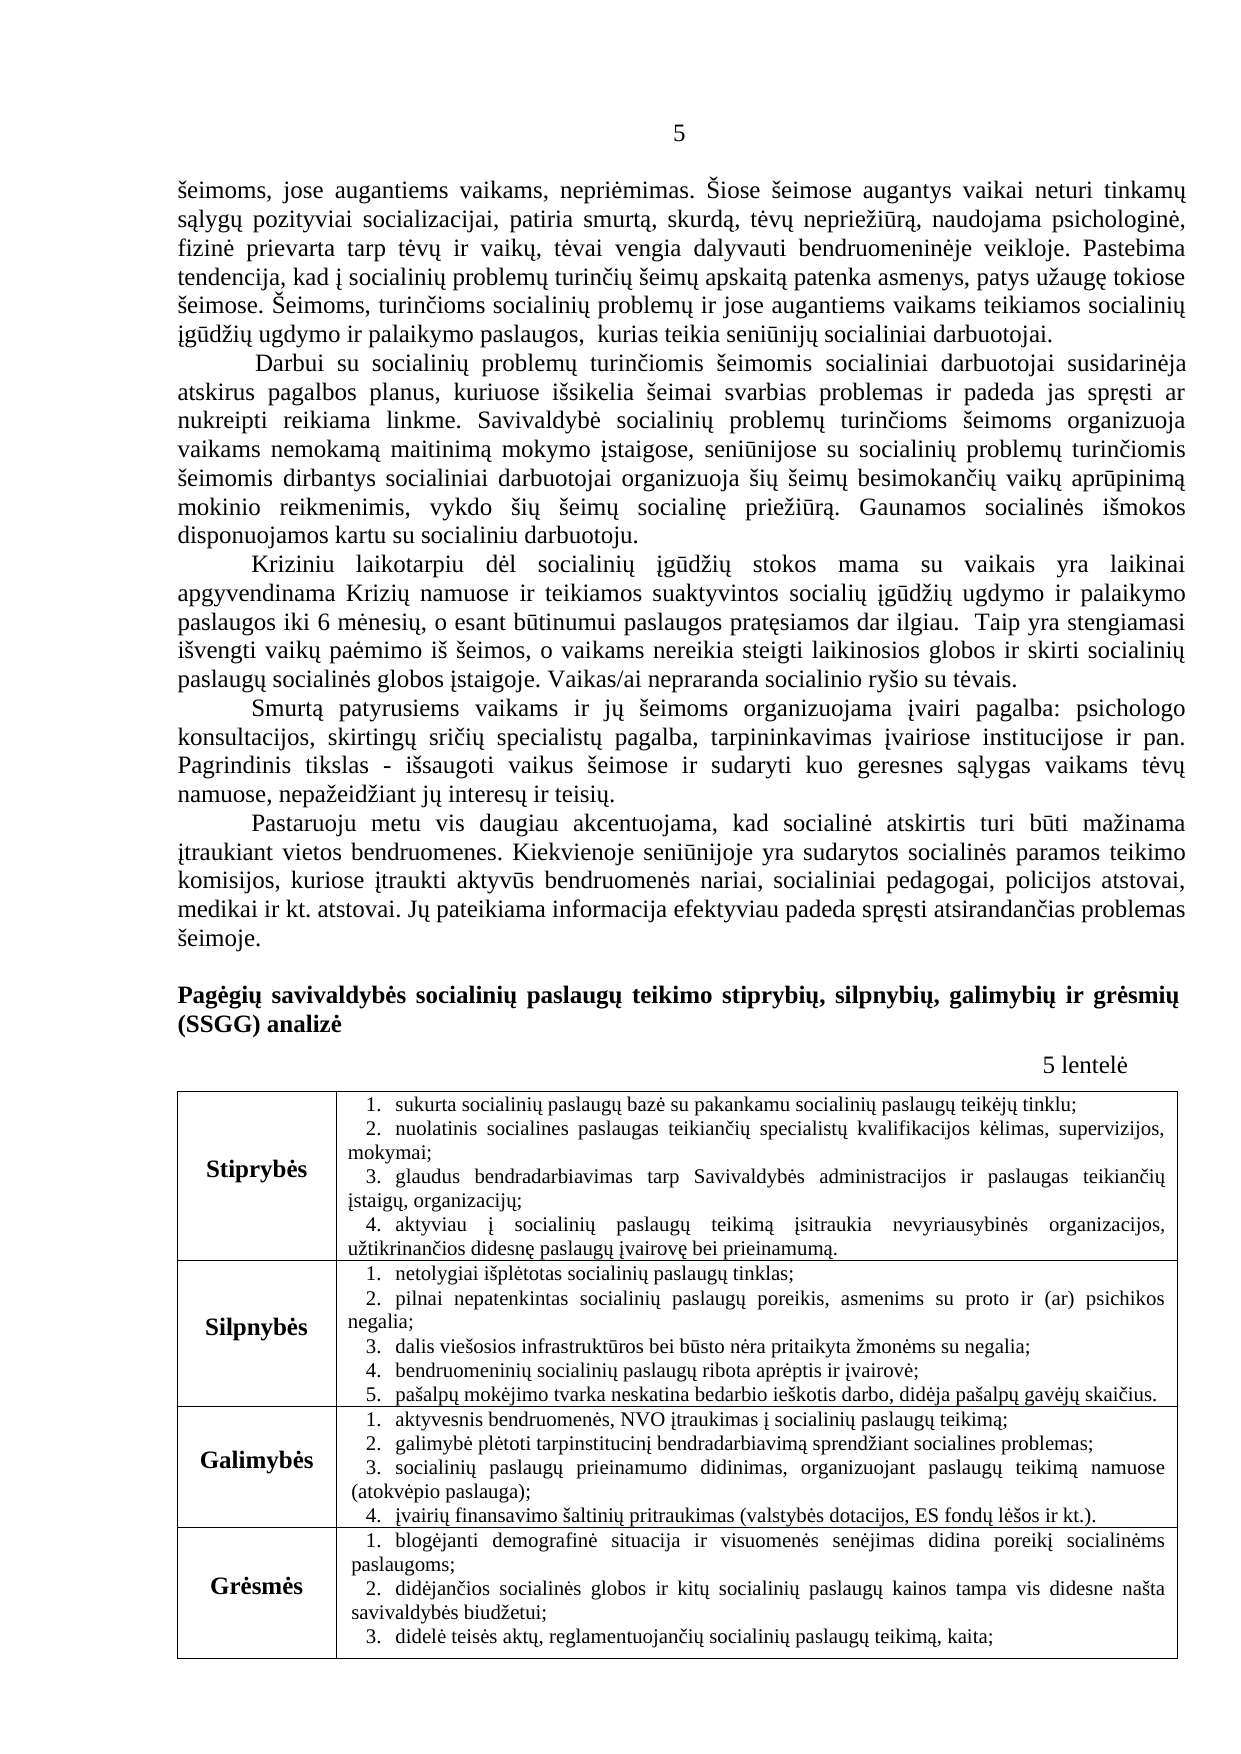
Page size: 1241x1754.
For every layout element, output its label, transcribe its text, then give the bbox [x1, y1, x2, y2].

text Pagėgių savivaldybės socialinių paslaugų teikimo stiprybių, silpnybių, galimybių ir grėsmių (SSGG) analizė [177, 981, 1181, 1038]
table_header 1. sukurta socialinių paslaugų bazė su pakankamu socialinių paslaugų teikėjų tinklu; 2. nuolatinis socialines paslaugas teikiančių specialistų kvalifikacijos kėlimas, supervizijos, mokymai; 3. glaudus bendradarbiavimas tarp Savivaldybės administracijos ir paslaugas teikiančių įstaigų, organizacijų; 4. aktyviau į socialinių paslaugų teikimą įsitraukia nevyriausybinės organizacijos, užtikrinančios didesnę paslaugų įvairovę bei prieinamumą. [337, 1092, 1177, 1260]
table_cell 1. aktyvesnis bendruomenės, NVO įtraukimas į socialinių paslaugų teikimą; 2. galimybė plėtoti tarpinstitucinį bendradarbiavimą sprendžiant socialines problemas; 3. socialinių paslaugų prieinamumo didinimas, organizuojant paslaugų teikimą namuose (atokvėpio paslauga); 4. įvairių finansavimo šaltinių pritraukimas (valstybės dotacijos, ES fondų lėšos ir kt.). [337, 1407, 1177, 1527]
table_cell Galimybės [178, 1407, 336, 1527]
table_cell Grėsmės [178, 1528, 336, 1657]
table_header Stiprybės [178, 1092, 336, 1260]
text Pastaruoju metu vis daugiau akcentuojama, kad socialinė atskirtis turi būti mažinama įtraukiant vietos bendruomenes. Kiekvienoje seniūnijoje yra sudarytos socialinės paramos teikimo komisijos, kuriose įtraukti aktyvūs bendruomenės nariai, socialiniai pedagogai, policijos atstovai, medikai ir kt. atstovai. Jų pateikiama informacija efektyviau padeda spręsti atsirandančias problemas šeimoje. [177, 808, 1187, 952]
text 5 lentelė [177, 1050, 1181, 1079]
text Darbui su socialinių problemų turinčiomis šeimomis socialiniai darbuotojai susidarinėja atskirus pagalbos planus, kuriuose išsikelia šeimai svarbias problemas ir padeda jas spręsti ar nukreipti reikiama linkme. Savivaldybė socialinių problemų turinčioms šeimoms organizuoja vaikams nemokamą maitinimą mokymo įstaigose, seniūnijose su socialinių problemų turinčiomis šeimomis dirbantys socialiniai darbuotojai organizuoja šių šeimų besimokančių vaikų aprūpinimą mokinio reikmenimis, vykdo šių šeimų socialinę priežiūrą. Gaunamos socialinės išmokos disponuojamos kartu su socialiniu darbuotoju. [177, 348, 1187, 549]
text Kriziniu laikotarpiu dėl socialinių įgūdžių stokos mama su vaikais yra laikinai apgyvendinama Krizių namuose ir teikiamos suaktyvintos socialių įgūdžių ugdymo ir palaikymo paslaugos iki 6 mėnesių, o esant būtinumui paslaugos pratęsiamos dar ilgiau. Taip yra stengiamasi išvengti vaikų paėmimo iš šeimos, o vaikams nereikia steigti laikinosios globos ir skirti socialinių paslaugų socialinės globos įstaigoje. Vaikas/ai nepraranda socialinio ryšio su tėvais. [177, 549, 1187, 693]
text šeimoms, jose augantiems vaikams, nepriėmimas. Šiose šeimose augantys vaikai neturi tinkamų sąlygų pozityviai socializacijai, patiria smurtą, skurdą, tėvų nepriežiūrą, naudojama psichologinė, fizinė prievarta tarp tėvų ir vaikų, tėvai vengia dalyvauti bendruomeninėje veikloje. Pastebima tendencija, kad į socialinių problemų turinčių šeimų apskaitą patenka asmenys, patys užaugę tokiose šeimose. Šeimoms, turinčioms socialinių problemų ir jose augantiems vaikams teikiamos socialinių įgūdžių ugdymo ir palaikymo paslaugos, kurias teikia seniūnijų socialiniai darbuotojai. [177, 176, 1187, 348]
table_cell Silpnybės [178, 1261, 336, 1406]
text Smurtą patyrusiems vaikams ir jų šeimoms organizuojama įvairi pagalba: psichologo konsultacijos, skirtingų sričių specialistų pagalba, tarpininkavimas įvairiose institucijose ir pan. Pagrindinis tikslas - išsaugoti vaikus šeimose ir sudaryti kuo geresnes sąlygas vaikams tėvų namuose, nepažeidžiant jų interesų ir teisių. [177, 693, 1187, 808]
table_cell 1. blogėjanti demografinė situacija ir visuomenės senėjimas didina poreikį socialinėms paslaugoms; 2. didėjančios socialinės globos ir kitų socialinių paslaugų kainos tampa vis didesne našta savivaldybės biudžetui; 3. didelė teisės aktų, reglamentuojančių socialinių paslaugų teikimą, kaita; [337, 1528, 1177, 1657]
table_cell 1. netolygiai išplėtotas socialinių paslaugų tinklas; 2. pilnai nepatenkintas socialinių paslaugų poreikis, asmenims su proto ir (ar) psichikos negalia; 3. dalis viešosios infrastruktūros bei būsto nėra pritaikyta žmonėms su negalia; 4. bendruomeninių socialinių paslaugų ribota aprėptis ir įvairovė; 5. pašalpų mokėjimo tvarka neskatina bedarbio ieškotis darbo, didėja pašalpų gavėjų skaičius. [337, 1261, 1177, 1406]
